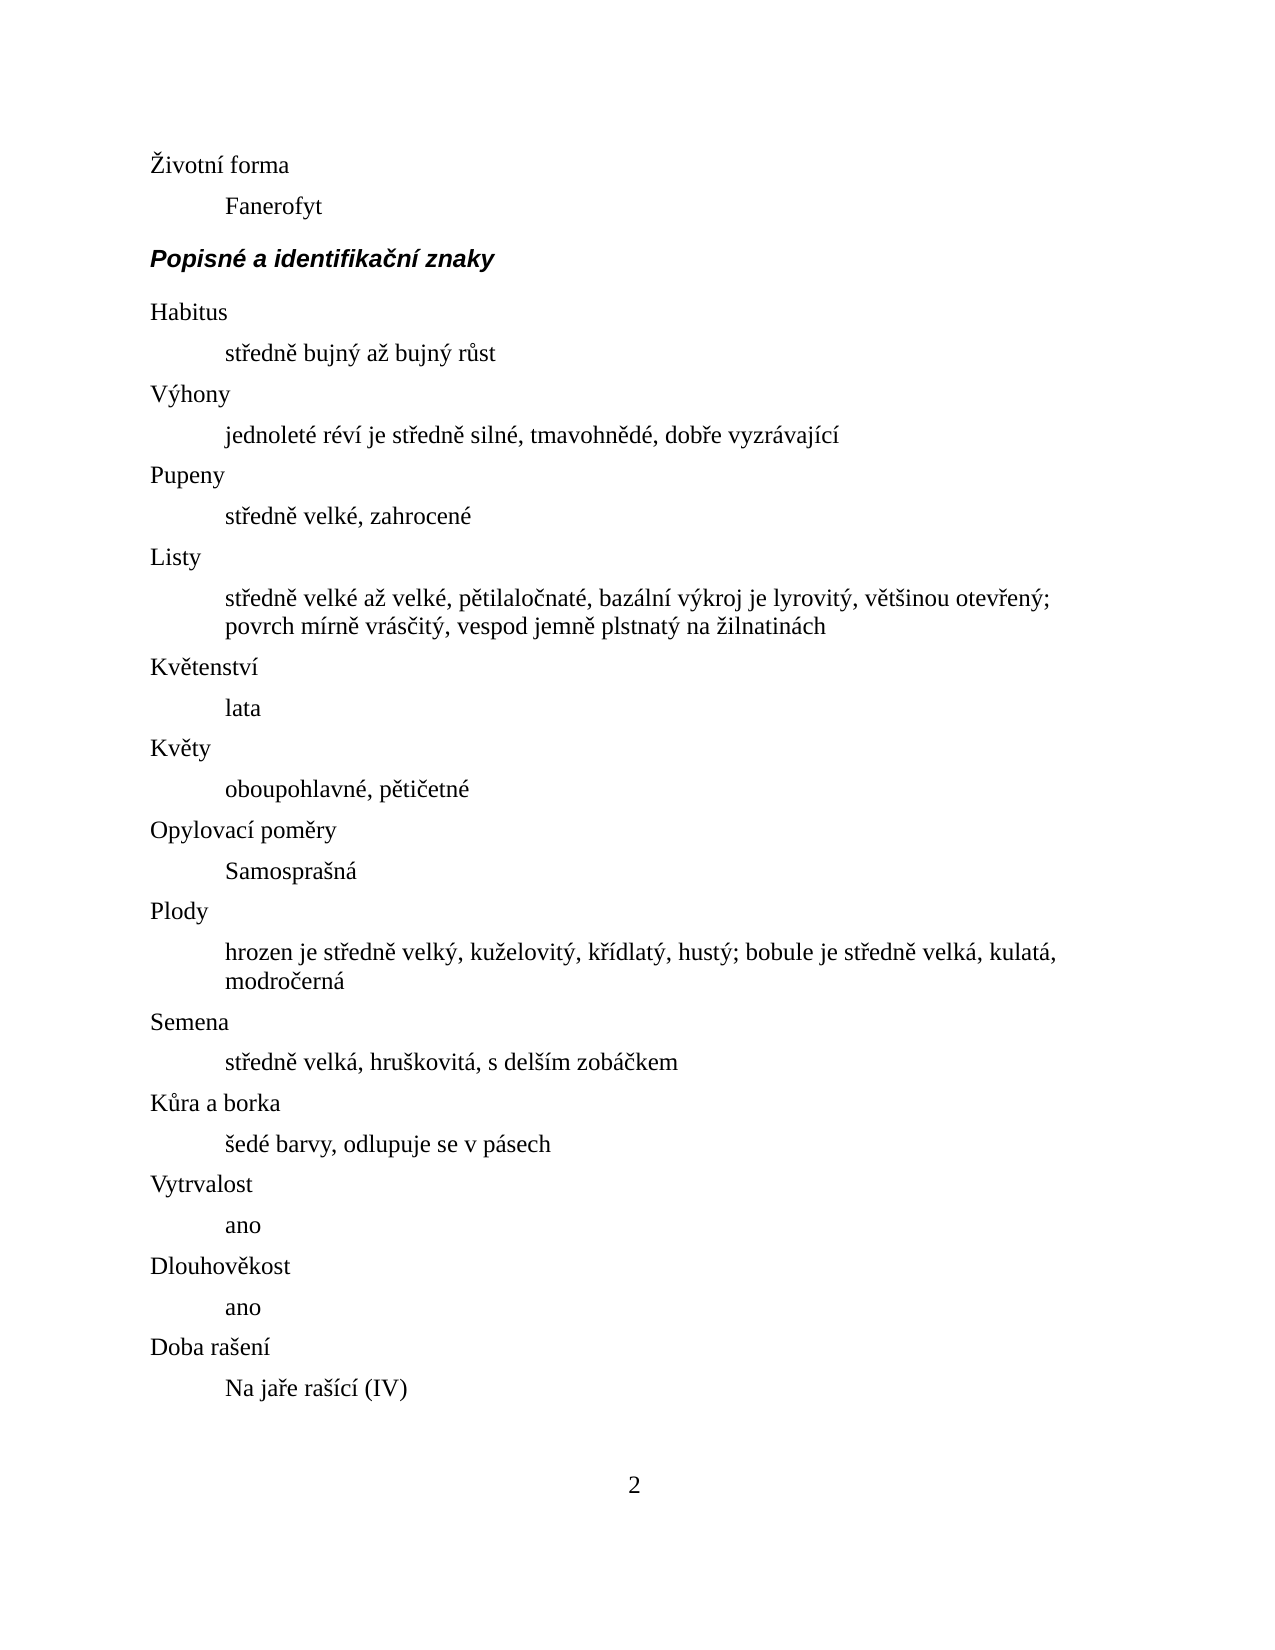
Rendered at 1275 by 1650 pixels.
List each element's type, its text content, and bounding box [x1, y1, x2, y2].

text oboupohlavné, pětičetné [225, 774, 1125, 803]
text středně bujný až bujný růst [225, 338, 1125, 367]
text šedé barvy, odlupuje se v pásech [225, 1129, 1125, 1158]
text jednoleté réví je středně silné, tmavohnědé, dobře vyzrávající [225, 420, 1125, 448]
text Semena [150, 1007, 1125, 1035]
text ano [225, 1292, 1125, 1321]
text Dlouhověkost [150, 1251, 1125, 1280]
text Životní forma [150, 150, 1125, 179]
text Doba rašení [150, 1332, 1125, 1361]
text Pupeny [150, 460, 1125, 489]
text středně velké, zahrocené [225, 501, 1125, 530]
text Vytrvalost [150, 1169, 1125, 1198]
text středně velké až velké, pětilaločnaté, bazální výkroj je lyrovitý, většinou otevřený; povrch mírně vrásčitý, vespod jemně plstnatý na žilnatinách [225, 583, 1125, 640]
text Na jaře rašící (IV) [225, 1373, 1125, 1402]
text Plody [150, 896, 1125, 925]
subtitle Popisné a identifikační znaky [150, 244, 1125, 273]
text ano [225, 1210, 1125, 1239]
text Výhony [150, 379, 1125, 408]
text Listy [150, 542, 1125, 571]
text Květy [150, 733, 1125, 762]
text Opylovací poměry [150, 815, 1125, 844]
text Fanerofyt [225, 191, 1125, 219]
text středně velká, hruškovitá, s delším zobáčkem [225, 1047, 1125, 1076]
text hrozen je středně velký, kuželovitý, křídlatý, hustý; bobule je středně velká, kulatá, modročerná [225, 937, 1125, 995]
text Kůra a borka [150, 1088, 1125, 1117]
text Habitus [150, 297, 1125, 326]
text Květenství [150, 652, 1125, 681]
text Samosprašná [225, 856, 1125, 884]
text lata [225, 693, 1125, 722]
